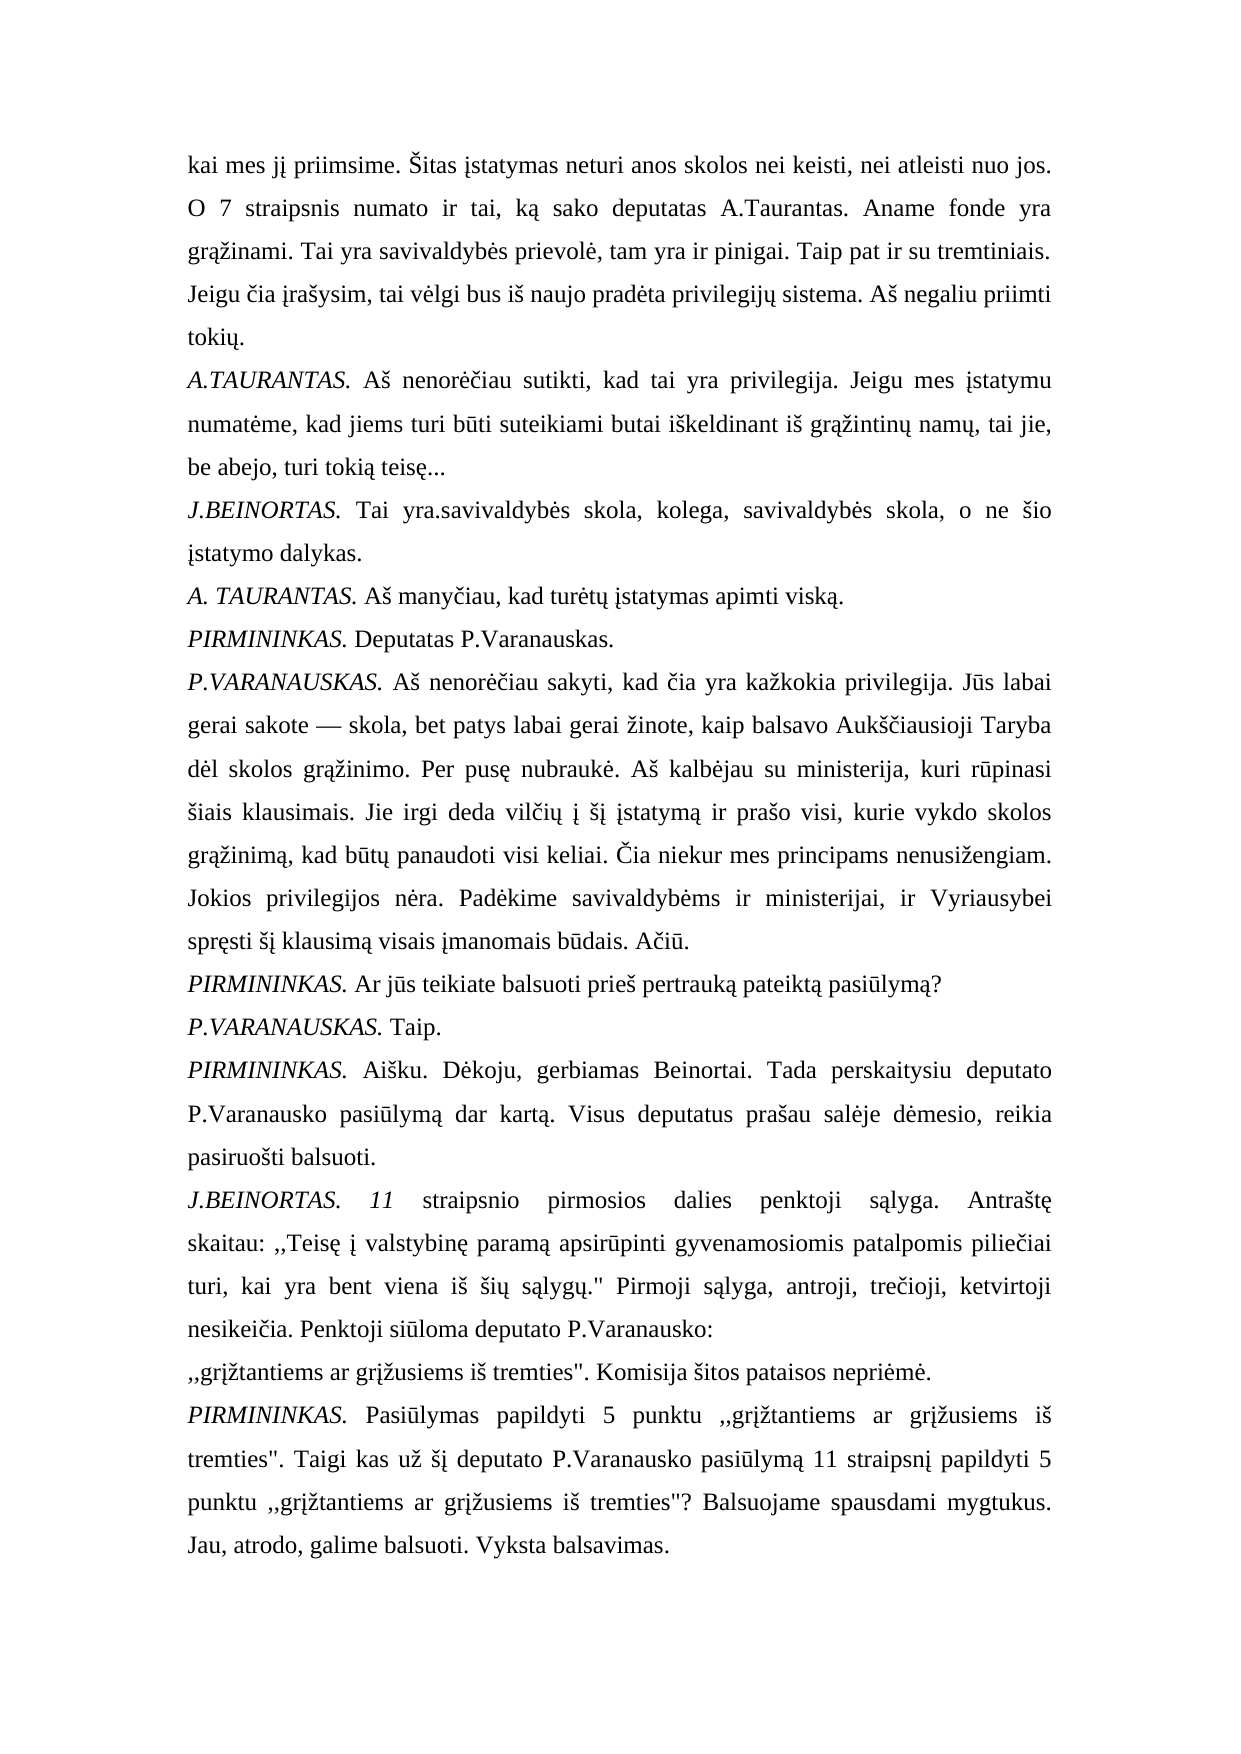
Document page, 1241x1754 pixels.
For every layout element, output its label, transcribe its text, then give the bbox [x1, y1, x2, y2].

text J.BEINORTAS. Tai yra.savivaldybės skola, kolega, savivaldybės skola, o ne šio įstatymo dalykas. [187, 495, 1053, 567]
text ,,grįžtantiems ar grįžusiems iš tremties". Komisija šitos pataisos nepriėmė. [187, 1357, 1053, 1386]
text PIRMININKAS. Pasiūlymas papildyti 5 punktu ,,grįžtantiems ar grįžusiems iš tremties". Taigi kas už šį deputato P.Varanausko pasiūlymą 11 straipsnį papildyti 5 punktu ,,grįžtantiems ar grįžusiems iš tremties"? Balsuojame spausdami mygtukus. Jau, atrodo, galime balsuoti. Vyksta balsavimas. [187, 1401, 1053, 1559]
text PIRMININKAS. Deputatas P.Varanauskas. [187, 624, 1053, 653]
text A.TAURANTAS. Aš nenorėčiau sutikti, kad tai yra privilegija. Jeigu mes įstatymu numatėme, kad jiems turi būti suteikiami butai iškeldinant iš grąžintinų namų, tai jie, be abejo, turi tokią teisę... [187, 366, 1053, 481]
text kai mes jį priimsime. Šitas įstatymas neturi anos skolos nei keisti, nei atleisti nuo jos. O 7 straipsnis numato ir tai, ką sako deputatas A.Taurantas. Aname fonde yra grąžinami. Tai yra savivaldybės prievolė, tam yra ir pinigai. Taip pat ir su tremtiniais. Jeigu čia įrašysim, tai vėlgi bus iš naujo pradėta privilegijų sistema. Aš negaliu priimti tokių. [187, 150, 1053, 351]
text J.BEINORTAS. 11 straipsnio pirmosios dalies penktoji sąlyga. Antraštę skaitau: ,,Teisę į valstybinę paramą apsirūpinti gyvenamosiomis patalpomis piliečiai turi, kai yra bent viena iš šių sąlygų." Pirmoji sąlyga, antroji, trečioji, ketvirtoji nesikeičia. Penktoji siūloma deputato P.Varanausko: [187, 1185, 1053, 1343]
text P.VARANAUSKAS. Aš nenorėčiau sakyti, kad čia yra kažkokia privilegija. Jūs labai gerai sakote — skola, bet patys labai gerai žinote, kaip balsavo Aukščiausioji Taryba dėl skolos grąžinimo. Per pusę nubraukė. Aš kalbėjau su ministerija, kuri rūpinasi šiais klausimais. Jie irgi deda vilčių į šį įstatymą ir prašo visi, kurie vykdo skolos grąžinimą, kad būtų panaudoti visi keliai. Čia niekur mes principams nenusižengiam. Jokios privilegijos nėra. Padėkime savivaldybėms ir ministerijai, ir Vyriausybei spręsti šį klausimą visais įmanomais būdais. Ačiū. [187, 667, 1053, 955]
text PIRMININKAS. Ar jūs teikiate balsuoti prieš pertrauką pateiktą pasiūlymą? [187, 969, 1053, 998]
text A. TAURANTAS. Aš manyčiau, kad turėtų įstatymas apimti viską. [187, 581, 1053, 610]
text PIRMININKAS. Aišku. Dėkoju, gerbiamas Beinortai. Tada perskaitysiu deputato P.Varanausko pasiūlymą dar kartą. Visus deputatus prašau salėje dėmesio, reikia pasiruošti balsuoti. [187, 1056, 1053, 1171]
text P.VARANAUSKAS. Taip. [187, 1012, 1053, 1041]
